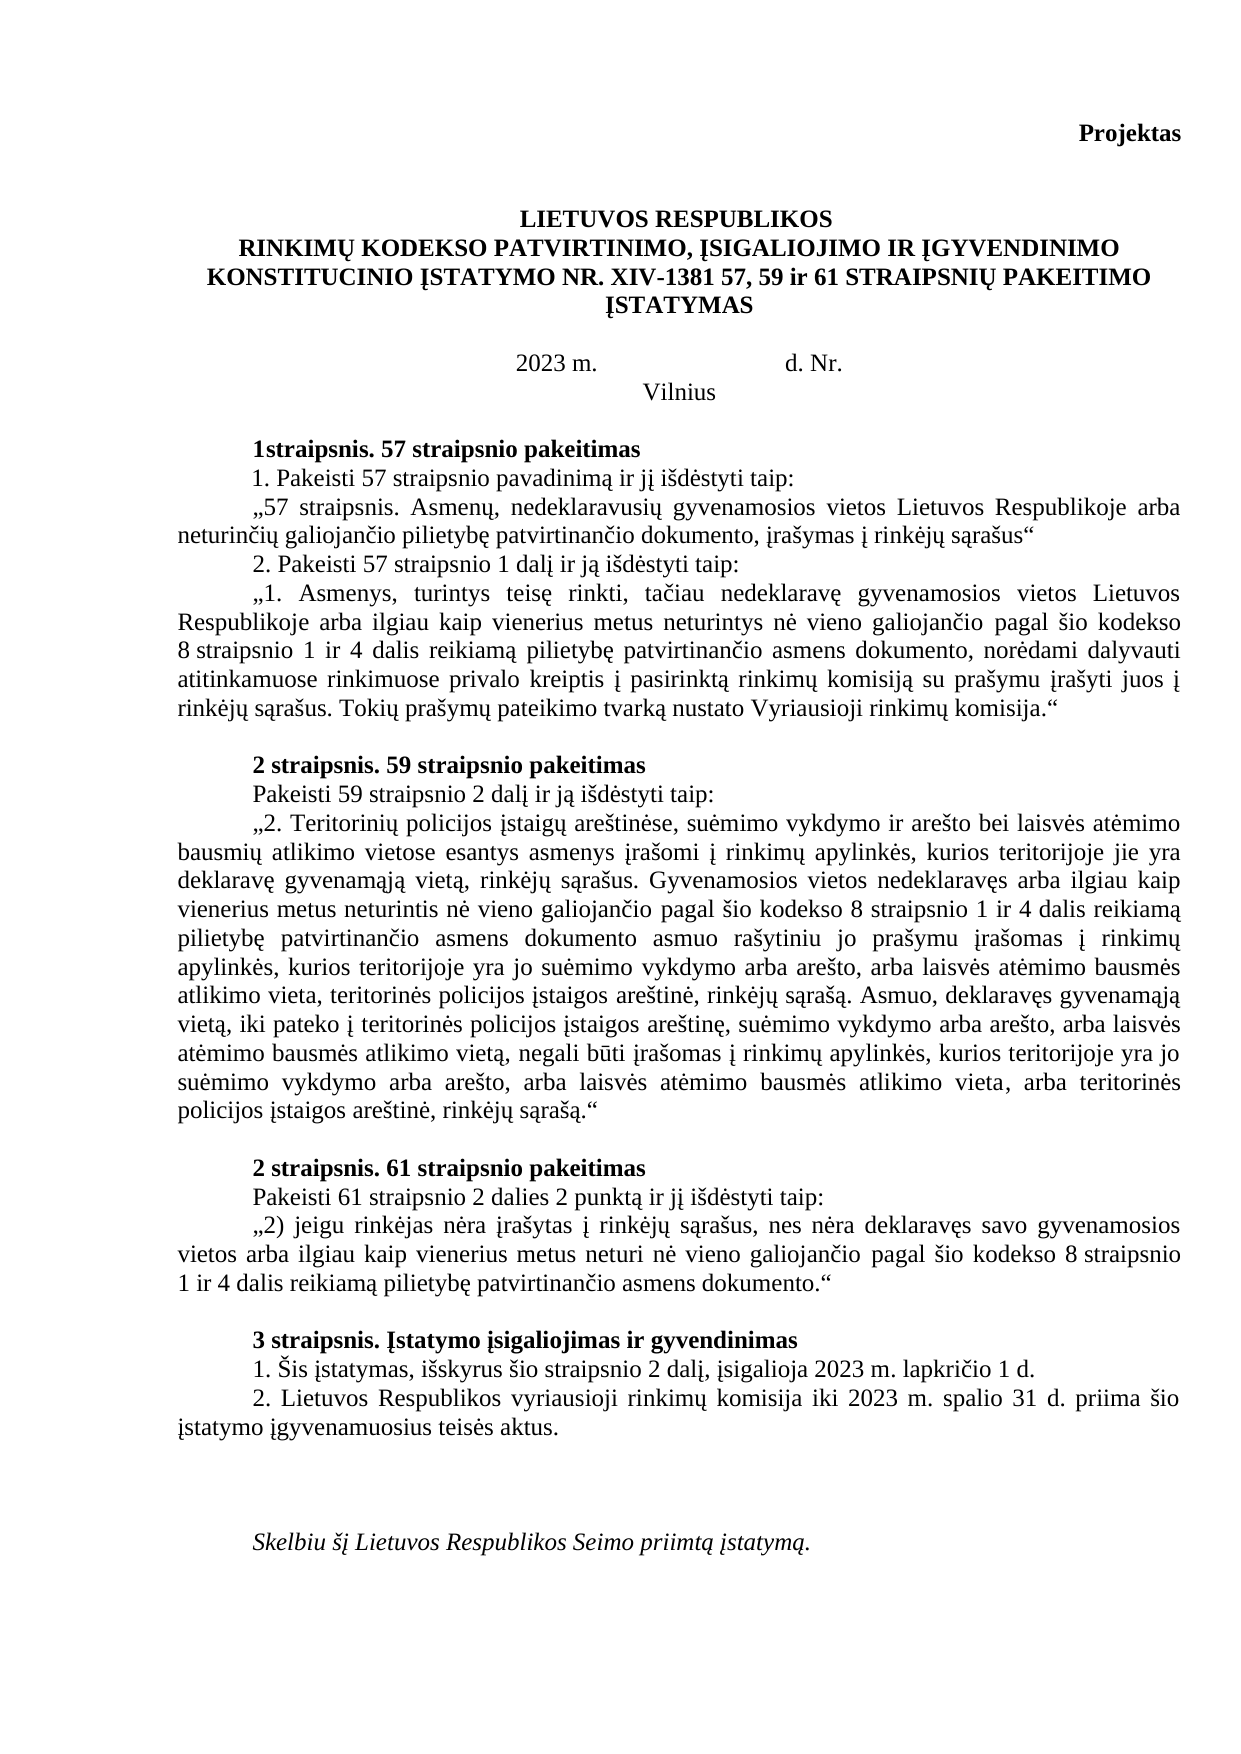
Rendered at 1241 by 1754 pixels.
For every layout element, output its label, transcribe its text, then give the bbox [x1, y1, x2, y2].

text 2023 m. d. Nr. [177, 348, 1181, 377]
text „57 straipsnis. Asmenų, nedeklaravusių gyvenamosios vietos Lietuvos Respublikoje arba neturinčių galiojančio pilietybę patvirtinančio dokumento, įrašymas į rinkėjų sąrašus“ [177, 492, 1181, 549]
text LIETUVOS RESPUBLIKOS [177, 204, 1181, 233]
text „1. Asmenys, turintys teisę rinkti, tačiau nedeklaravę gyvenamosios vietos Lietuvos Respublikoje arba ilgiau kaip vienerius metus neturintys nė vieno galiojančio pagal šio kodekso 8 straipsnio 1 ir 4 dalis reikiamą pilietybę patvirtinančio asmens dokumento, norėdami dalyvauti atitinkamuose rinkimuose privalo kreiptis į pasirinktą rinkimų komisiją su prašymu įrašyti juos į rinkėjų sąrašus. Tokių prašymų pateikimo tvarką nustato Vyriausioji rinkimų komisija.“ [177, 578, 1181, 722]
text Projektas [177, 118, 1181, 147]
text Skelbiu šį Lietuvos Respublikos Seimo priimtą įstatymą. [177, 1527, 1181, 1556]
text Pakeisti 59 straipsnio 2 dalį ir ją išdėstyti taip: [177, 779, 1181, 808]
text Pakeisti 61 straipsnio 2 dalies 2 punktą ir jį išdėstyti taip: [177, 1182, 1181, 1211]
text 1. Pakeisti 57 straipsnio pavadinimą ir jį išdėstyti taip: [251, 463, 1181, 492]
text 1. Šis įstatymas, išskyrus šio straipsnio 2 dalį, įsigalioja 2023 m. lapkričio 1 d. [177, 1354, 1181, 1383]
text RINKIMŲ KODEKSO PATVIRTINIMO, ĮSIGALIOJIMO IR ĮGYVENDINIMO KONSTITUCINIO ĮSTATYMO NR. XIV-1381 57, 59 ir 61 STRAIPSNIŲ PAKEITIMO ĮSTATYMAS [177, 233, 1181, 319]
text 2 straipsnis. 61 straipsnio pakeitimas [177, 1153, 1181, 1182]
text 2. Pakeisti 57 straipsnio 1 dalį ir ją išdėstyti taip: [177, 549, 1181, 578]
text 3 straipsnis. Įstatymo įsigaliojimas ir gyvendinimas [177, 1326, 1181, 1354]
text Vilnius [177, 377, 1181, 406]
text 2. Lietuvos Respublikos vyriausioji rinkimų komisija iki 2023 m. spalio 31 d. priima šio įstatymo įgyvenamuosius teisės aktus. [177, 1383, 1181, 1441]
text „2) jeigu rinkėjas nėra įrašytas į rinkėjų sąrašus, nes nėra deklaravęs savo gyvenamosios vietos arba ilgiau kaip vienerius metus neturi nė vieno galiojančio pagal šio kodekso 8 straipsnio 1 ir 4 dalis reikiamą pilietybę patvirtinančio asmens dokumento.“ [177, 1211, 1181, 1297]
text 2 straipsnis. 59 straipsnio pakeitimas [177, 751, 1181, 779]
text 1 straipsnis. 57 straipsnio pakeitimas [252, 434, 1181, 463]
text „2. Teritorinių policijos įstaigų areštinėse, suėmimo vykdymo ir arešto bei laisvės atėmimo bausmių atlikimo vietose esantys asmenys įrašomi į rinkimų apylinkės, kurios teritorijoje jie yra deklaravę gyvenamąją vietą, rinkėjų sąrašus. Gyvenamosios vietos nedeklaravęs arba ilgiau kaip vienerius metus neturintis nė vieno galiojančio pagal šio kodekso 8 straipsnio 1 ir 4 dalis reikiamą pilietybę patvirtinančio asmens dokumento asmuo rašytiniu jo prašymu įrašomas į rinkimų apylinkės, kurios teritorijoje yra jo suėmimo vykdymo arba arešto, arba laisvės atėmimo bausmės atlikimo vieta, teritorinės policijos įstaigos areštinė, rinkėjų sąrašą. Asmuo, deklaravęs gyvenamąją vietą, iki pateko į teritorinės policijos įstaigos areštinę, suėmimo vykdymo arba arešto, arba laisvės atėmimo bausmės atlikimo vietą, negali būti įrašomas į rinkimų apylinkės, kurios teritorijoje yra jo suėmimo vykdymo arba arešto, arba laisvės atėmimo bausmės atlikimo vieta, arba teritorinės policijos įstaigos areštinė, rinkėjų sąrašą.“ [177, 808, 1181, 1124]
